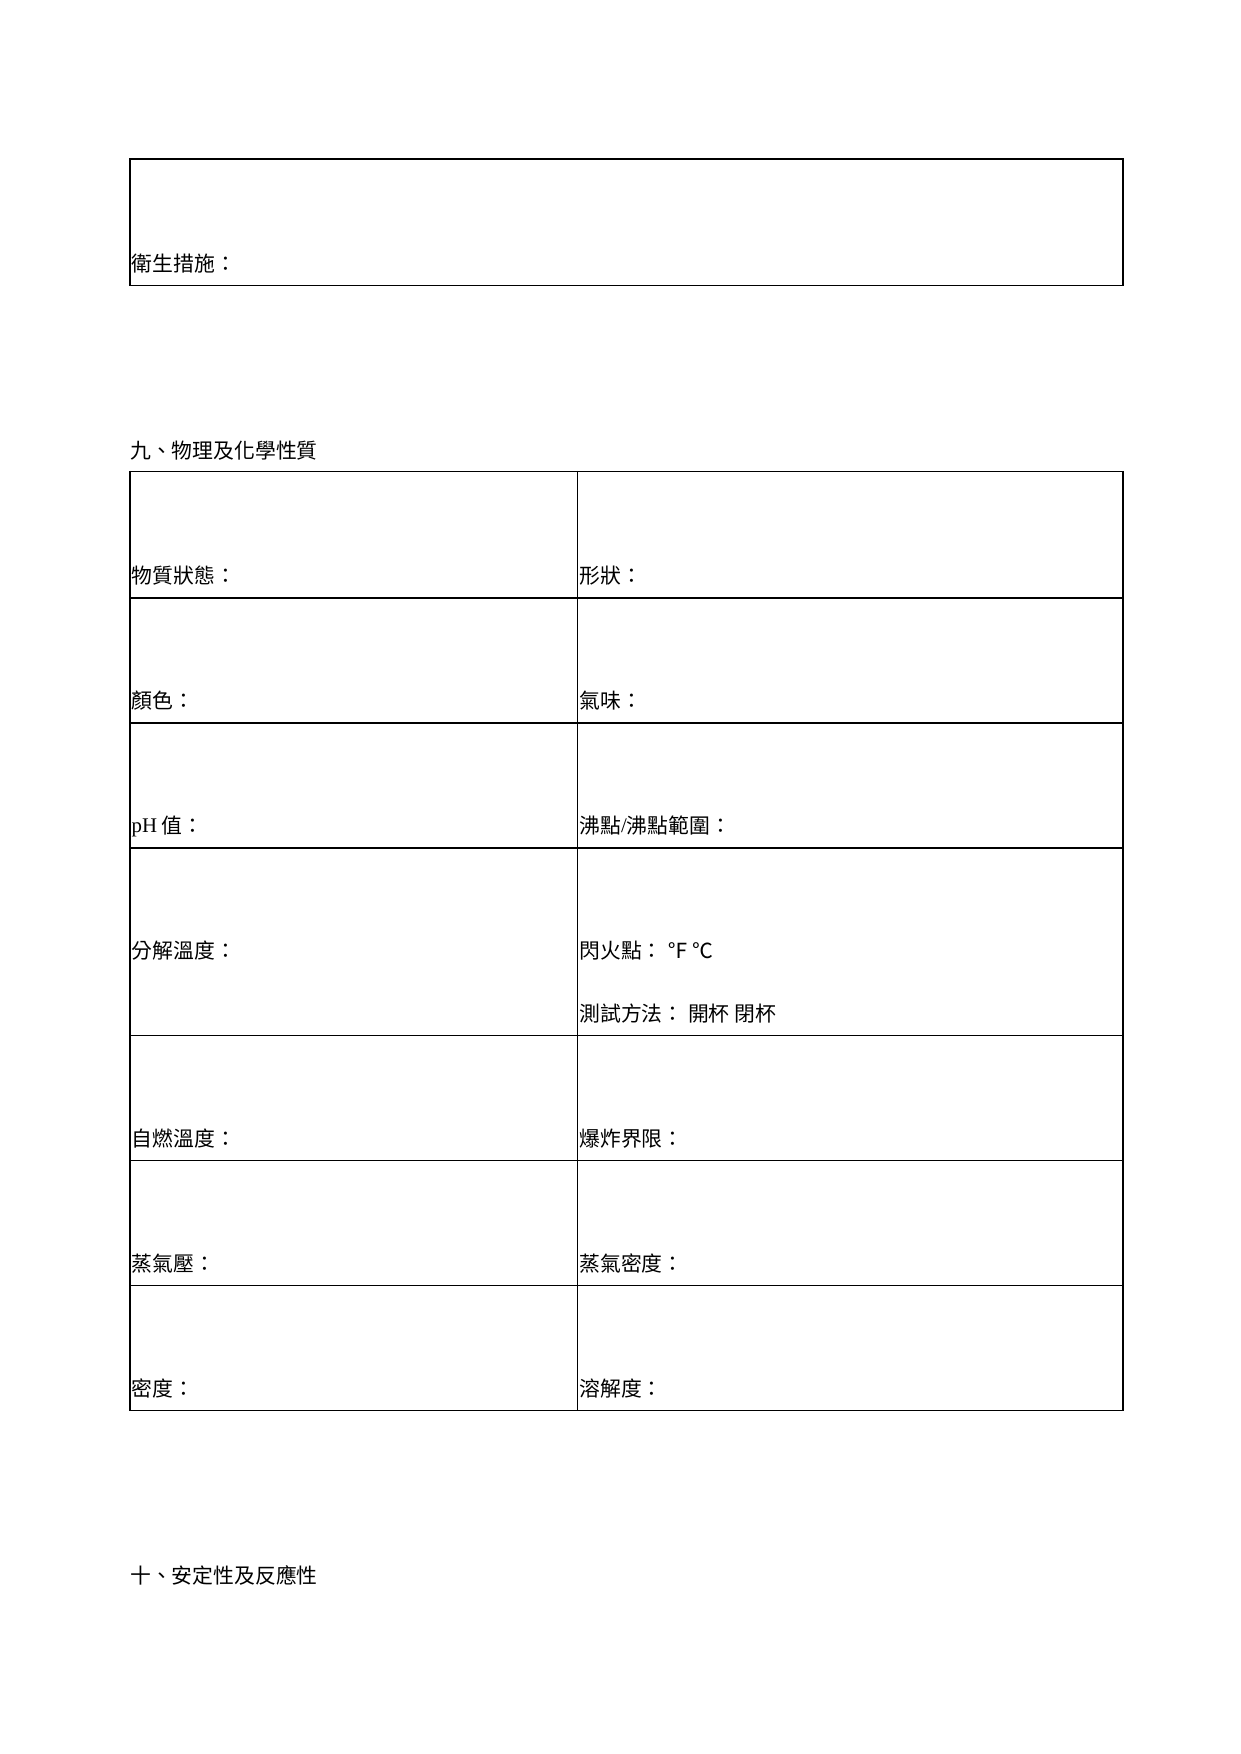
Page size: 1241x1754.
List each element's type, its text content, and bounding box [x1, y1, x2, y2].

table_cell 密度： [131, 1286, 577, 1410]
table_cell 沸點/沸點範圍： [578, 724, 1122, 847]
text 九、物理及化學性質 [130, 346, 1110, 471]
table_cell 自燃溫度： [131, 1036, 577, 1160]
text 十、安定性及反應性 [130, 1471, 1110, 1596]
table_cell 蒸氣壓： [131, 1161, 577, 1285]
table_header 形狀： [578, 472, 1122, 597]
table_cell 爆炸界限： [578, 1036, 1122, 1160]
table_cell 蒸氣密度： [578, 1161, 1122, 1285]
table_cell 分解溫度： [131, 849, 577, 1035]
table_cell 顏色： [131, 599, 577, 722]
table_cell 溶解度： [578, 1286, 1122, 1410]
table_cell 閃火點： ℉ ℃ 測試方法： 開杯 閉杯 [578, 849, 1122, 1035]
table_cell 衛生措施： [131, 160, 1122, 285]
table_header 物質狀態： [131, 472, 577, 597]
table_cell pH值： [131, 724, 577, 847]
table_cell 氣味： [578, 599, 1122, 722]
